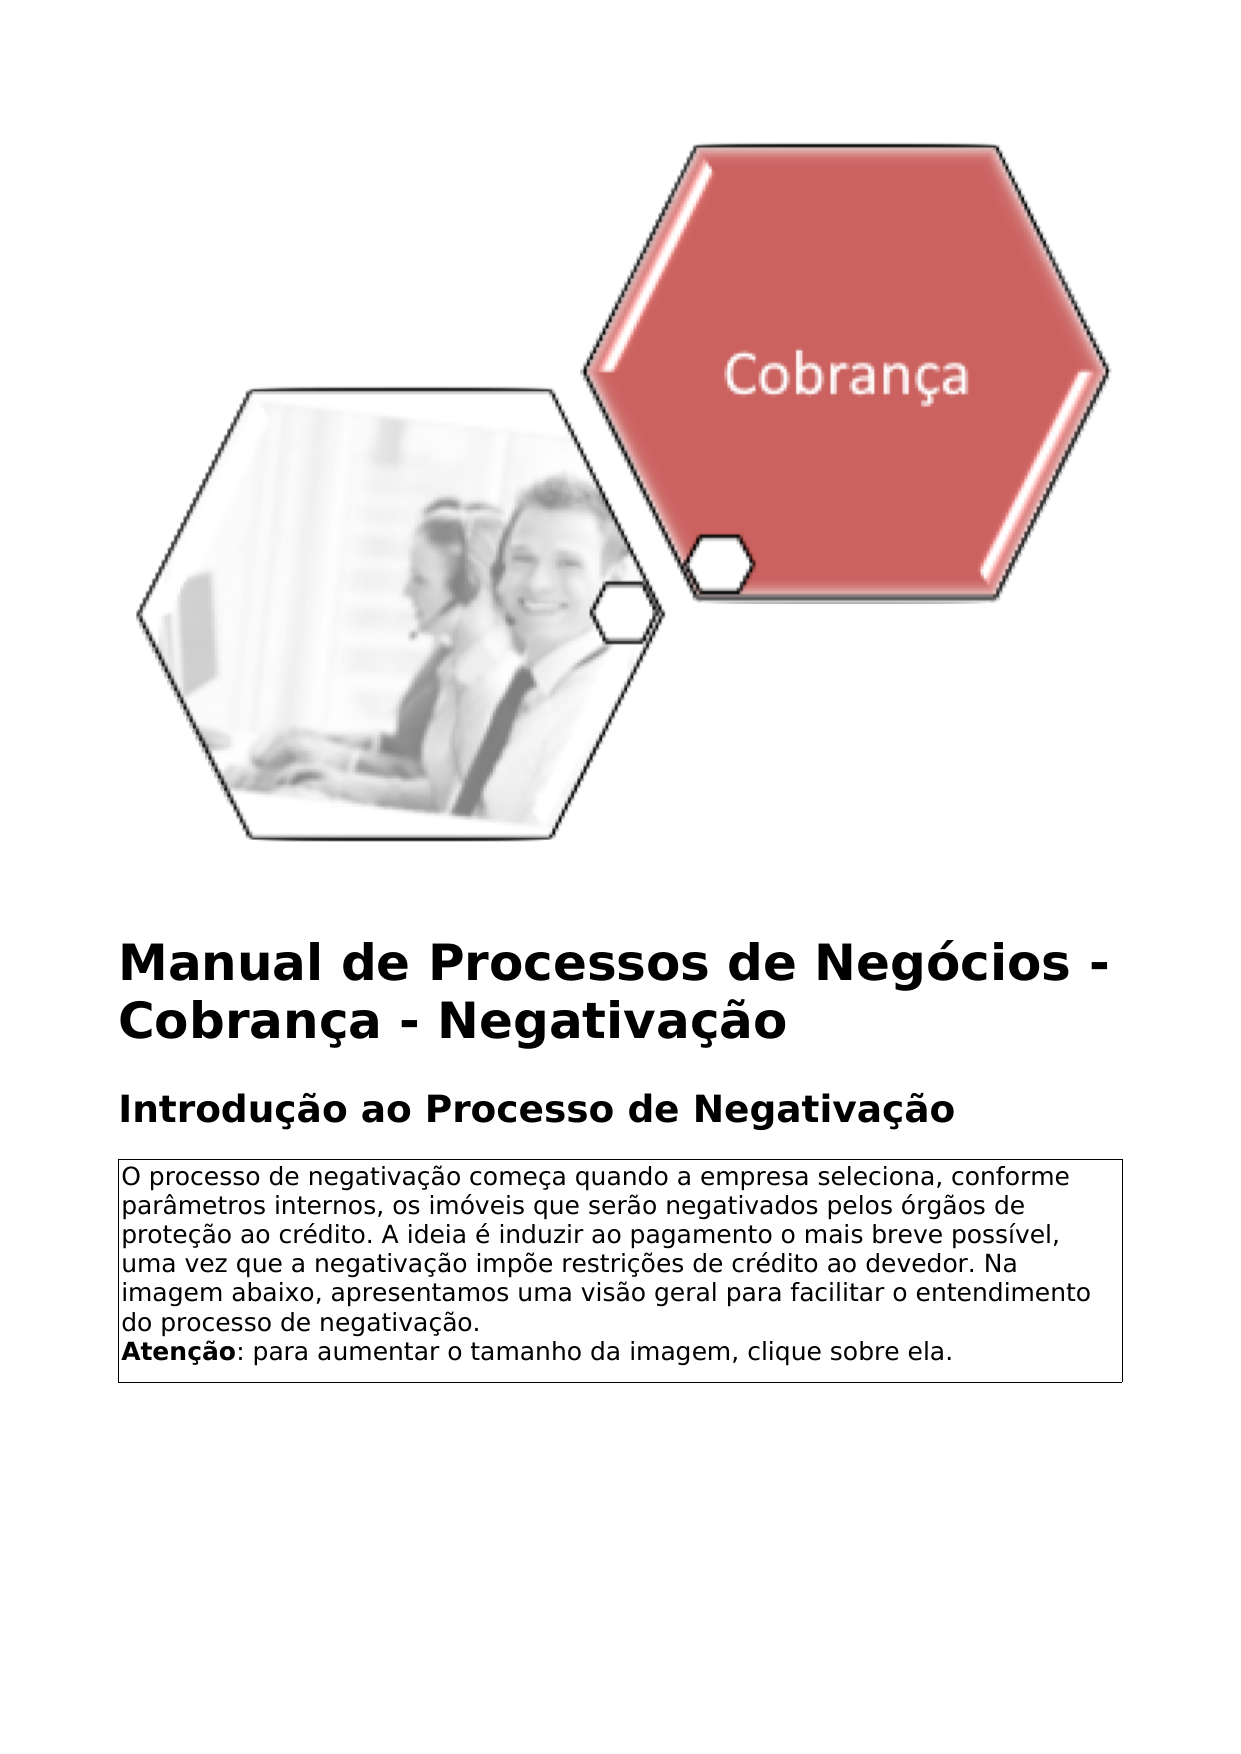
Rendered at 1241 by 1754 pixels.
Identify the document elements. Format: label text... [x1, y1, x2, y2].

subtitle Introdução ao Processo de Negativação [118, 1088, 1122, 1132]
table_header O processo de negativação começa quando a empresa seleciona, conforme parâmetros internos, os imóveis que serão negativados pelos órgãos de proteção ao crédito. A ideia é induzir ao pagamento o mais breve possível, uma vez que a negativação impõe restrições de crédito ao devedor. Na imagem abaixo, apresentamos uma visão geral para facilitar o entendimento do processo de negativação. Atenção: para aumentar o tamanho da imagem, clique sobre ela. [119, 1160, 1122, 1382]
picture [118, 118, 1123, 868]
subtitle Manual de Processos de Negócios - Cobrança - Negativação [118, 934, 1122, 1051]
